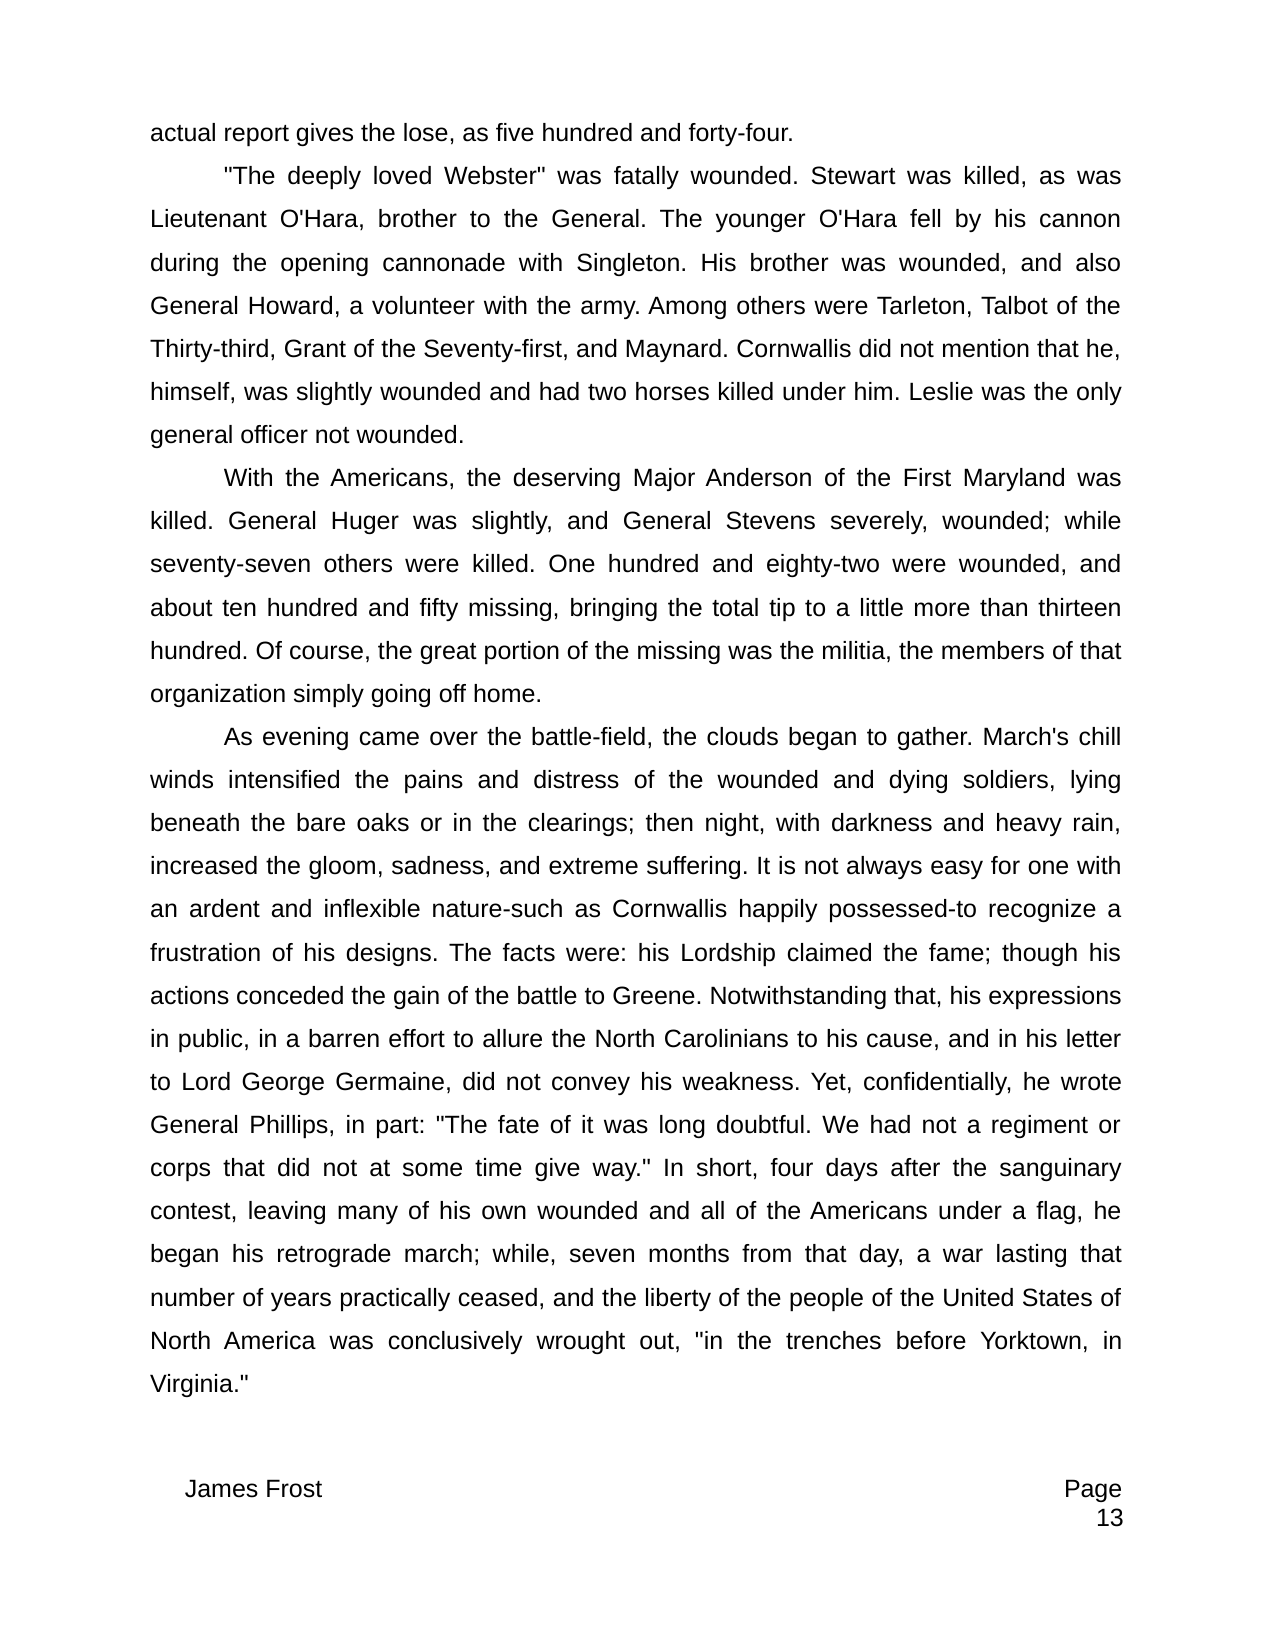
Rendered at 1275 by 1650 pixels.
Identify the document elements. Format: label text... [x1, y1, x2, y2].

text As evening came over the battle-field, the clouds began to gather. March's chill winds intensified the pains and distress of the wounded and dying soldiers, lying beneath the bare oaks or in the clearings; then night, with darkness and heavy rain, increased the gloom, sadness, and extreme suffering. It is not always easy for one with an ardent and inflexible nature-such as Cornwallis happily possessed-to recognize a frustration of his designs. The facts were: his Lordship claimed the fame; though his actions conceded the gain of the battle to Greene. Notwithstanding that, his expressions in public, in a barren effort to allure the North Carolinians to his cause, and in his letter to Lord George Germaine, did not convey his weakness. Yet, confidentially, he wrote General Phillips, in part: "The fate of it was long doubtful. We had not a regiment or corps that did not at some time give way." In short, four days after the sanguinary contest, leaving many of his own wounded and all of the Americans under a flag, he began his retrograde march; while, seven months from that day, a war lasting that number of years practically ceased, and the liberty of the people of the United States of North America was conclusively wrought out, "in the trenches before Yorktown, in Virginia." [150, 722, 1123, 1397]
text "The deeply loved Webster" was fatally wounded. Stewart was killed, as was Lieutenant O'Hara, brother to the General. The younger O'Hara fell by his cannon during the opening cannonade with Singleton. His brother was wounded, and also General Howard, a volunteer with the army. Among others were Tarleton, Talbot of the Thirty-third, Grant of the Seventy-first, and Maynard. Cornwallis did not mention that he, himself, was slightly wounded and had two horses killed under him. Leslie was the only general officer not wounded. [150, 161, 1123, 449]
text With the Americans, the deserving Major Anderson of the First Maryland was killed. General Huger was slightly, and General Stevens severely, wounded; while seventy-seven others were killed. One hundred and eighty-two were wounded, and about ten hundred and fifty missing, bringing the total tip to a little more than thirteen hundred. Of course, the great portion of the missing was the militia, the members of that organization simply going off home. [150, 463, 1123, 707]
text actual report gives the lose, as five hundred and forty-four. [150, 118, 1123, 147]
